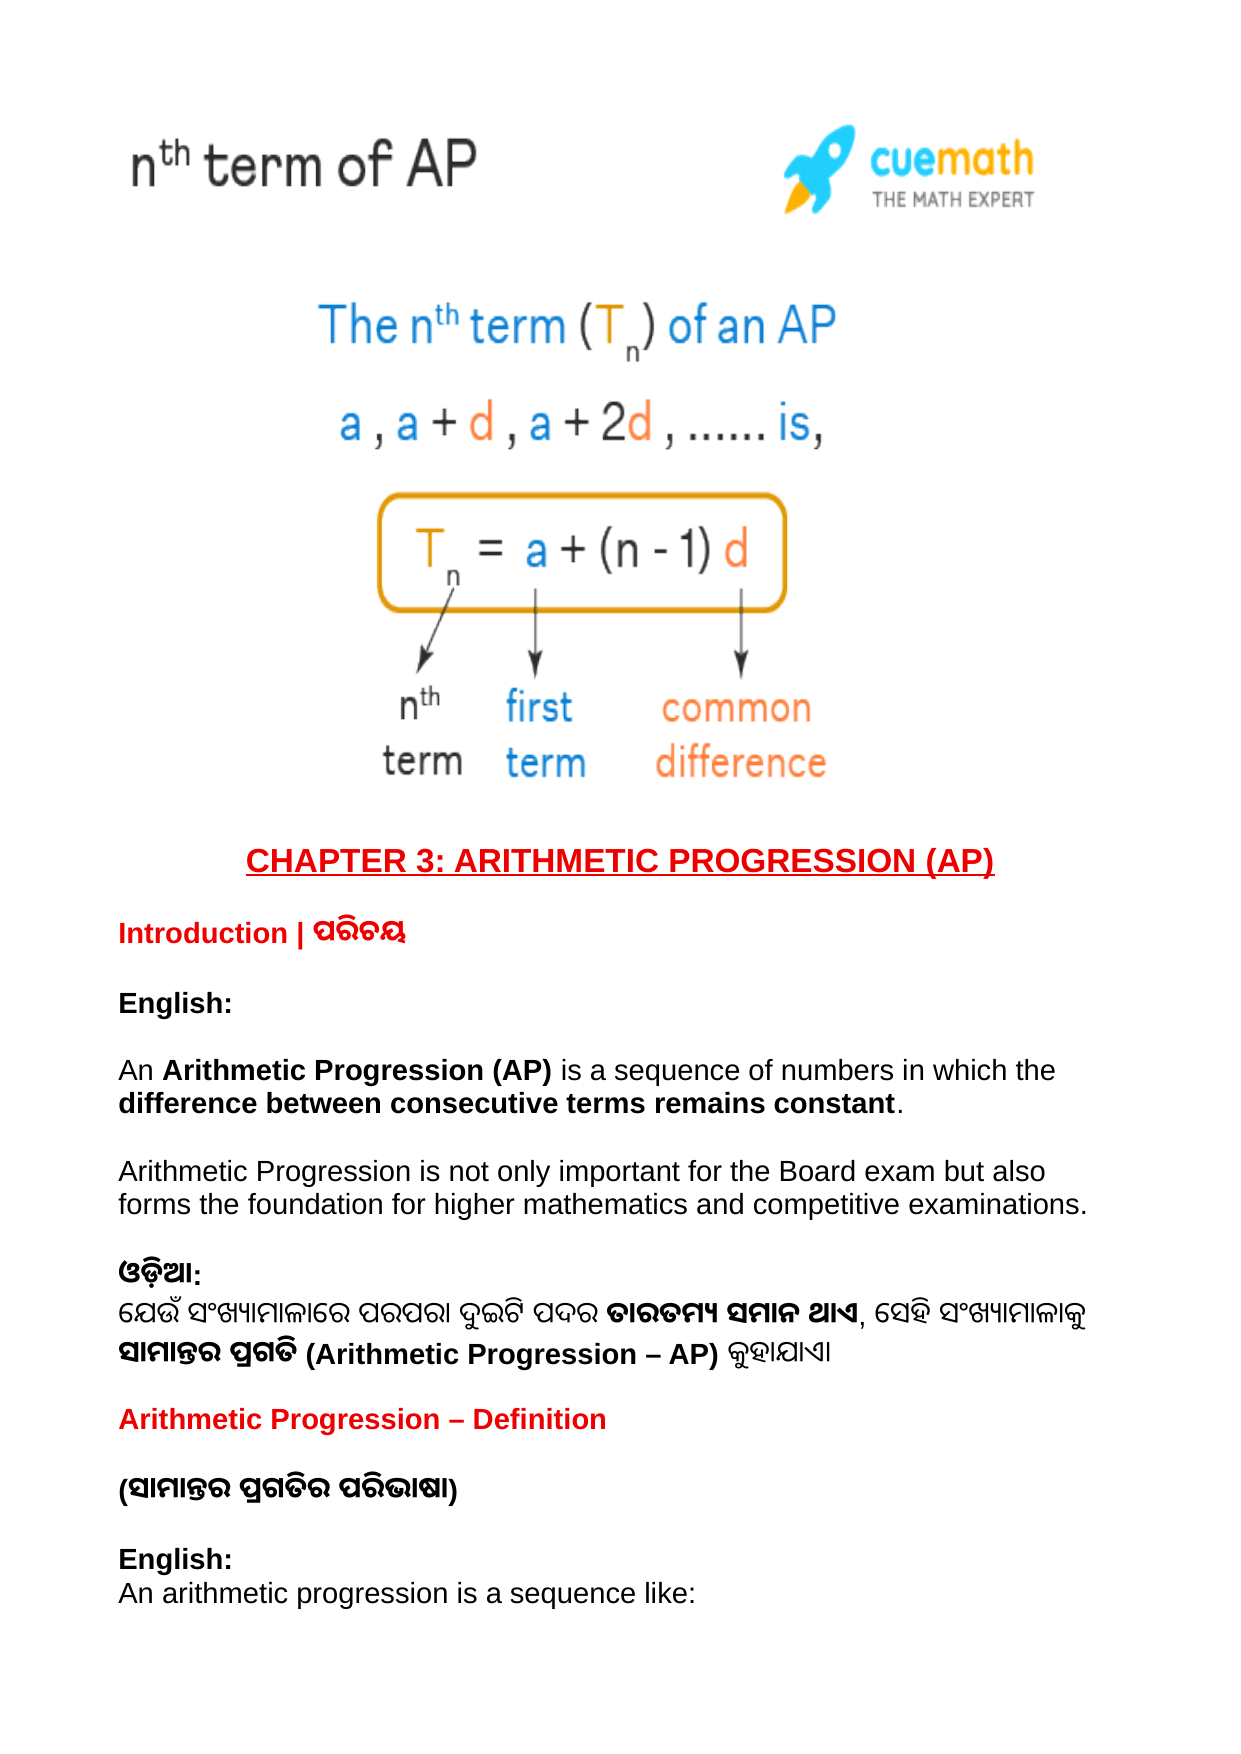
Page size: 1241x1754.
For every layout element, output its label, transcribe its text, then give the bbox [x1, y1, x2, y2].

text English: [118, 986, 1122, 1019]
text Introduction | ପରିଚୟ [118, 913, 1122, 952]
text (ସାମାନ୍ତର ପ୍ରଗତିର ପରିଭାଷା) [118, 1469, 1122, 1509]
text Arithmetic Progression is not only important for the Board exam but also forms the foundation for higher mathematics and competitive examinations. [118, 1120, 1122, 1221]
text CHAPTER 3: ARITHMETIC PROGRESSION (AP) [118, 841, 1122, 879]
text ଓଡ଼ିଆ: [118, 1254, 1122, 1294]
text An arithmetic progression is a sequence like: [118, 1576, 1122, 1609]
text Arithmetic Progression – Definition [118, 1402, 1122, 1436]
text An Arithmetic Progression (AP) is a sequence of numbers in which the difference between consecutive terms remains constant. [118, 1053, 1122, 1120]
text English: [118, 1542, 1122, 1576]
text ଯେଉଁ ସଂଖ୍ୟାମାଳାରେ ପରପରା ଦୁଇଟି ପଦର ତାରତମ୍ୟ ସମାନ ଥାଏ, ସେହି ସଂଖ୍ୟାମାଳାକୁ ସାମାନ୍ତର ପ୍ରଗତି (Arithmetic Progression – AP) କୁହାଯାଏ। [118, 1294, 1122, 1402]
